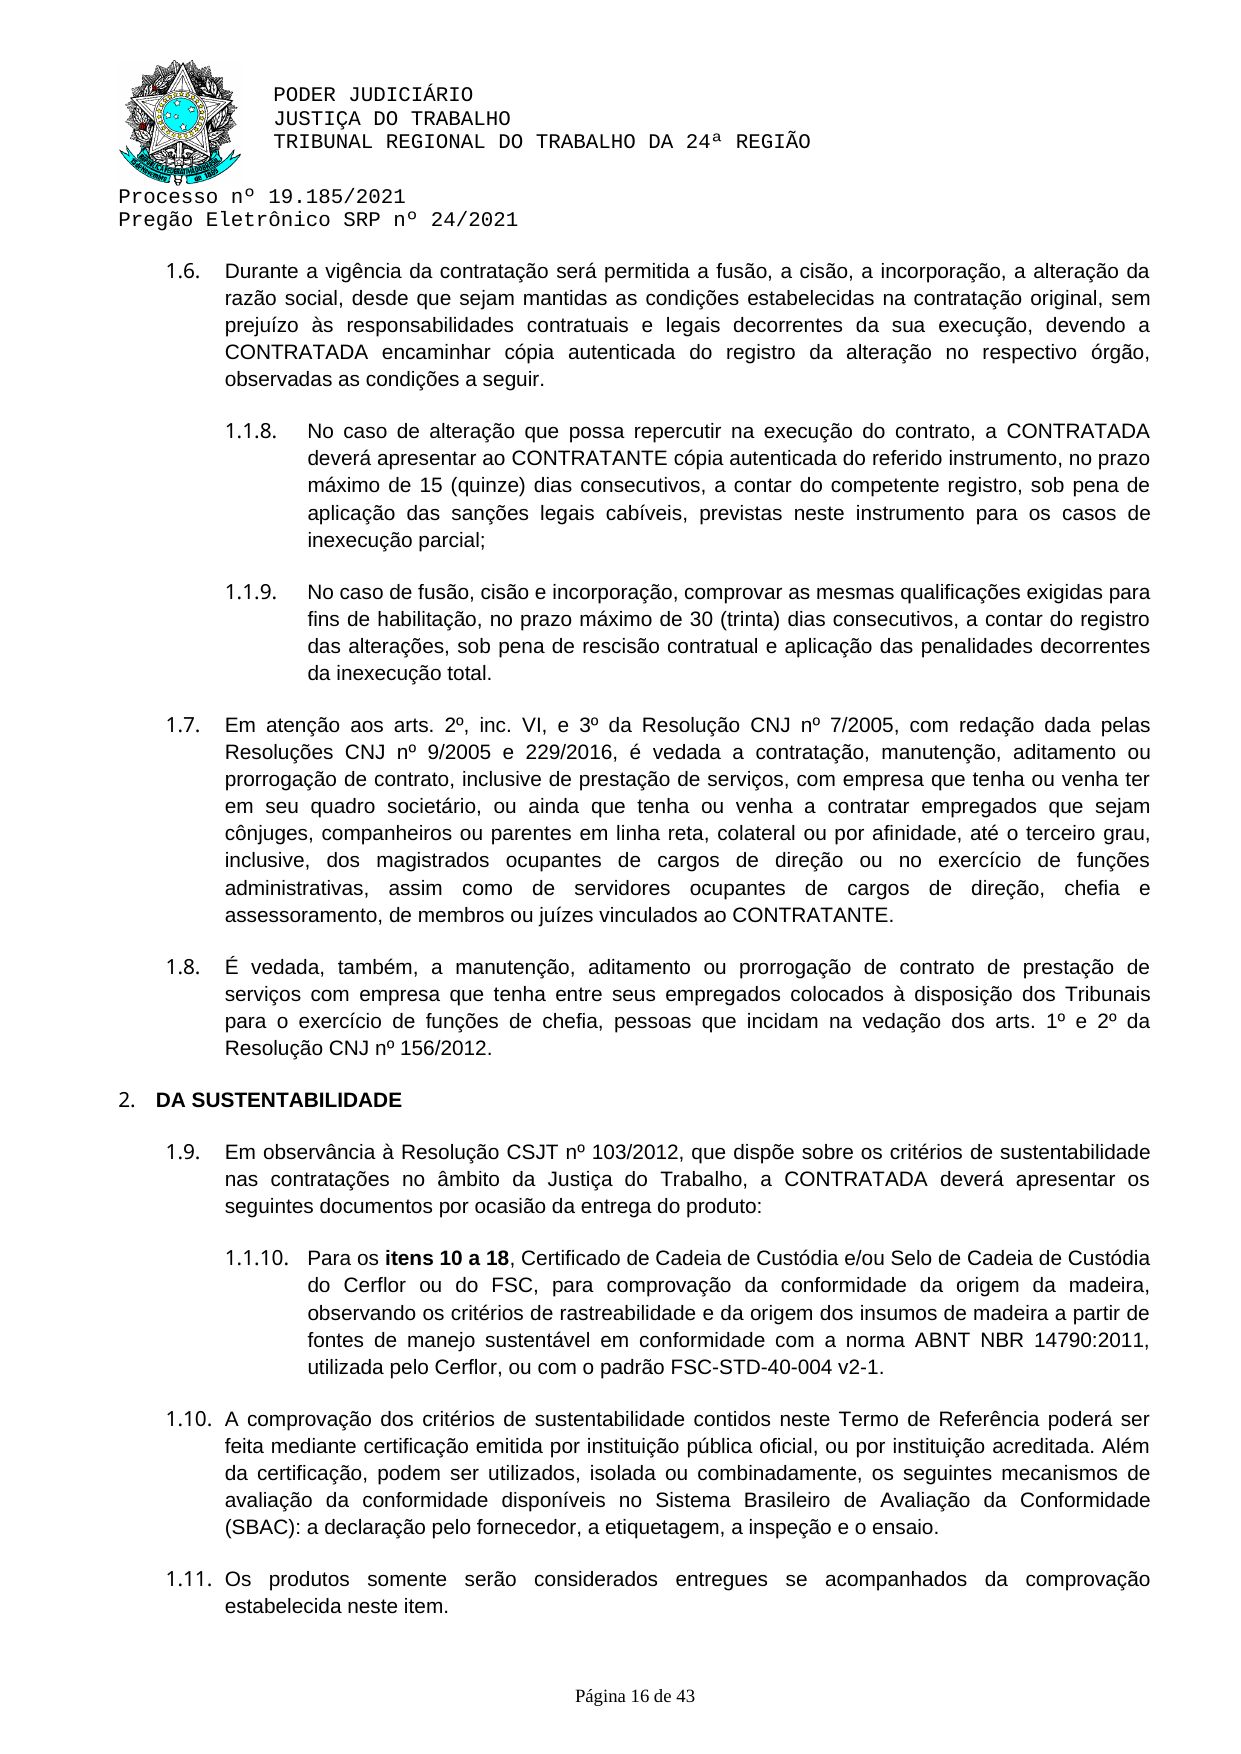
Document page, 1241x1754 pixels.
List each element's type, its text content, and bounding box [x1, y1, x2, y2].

list DA SUSTENTABILIDADE [118, 1086, 1152, 1113]
list Os produtos somente serão considerados entregues se acompanhados da comprovação estabelecida neste item. [165, 1565, 1152, 1619]
list É vedada, também, a manutenção, aditamento ou prorrogação de contrato de prestação de serviços com empresa que tenha entre seus empregados colocados à disposição dos Tribunais para o exercício de funções de chefia, pessoas que incidam na vedação dos arts. 1º e 2º da Resolução CNJ nº 156/2012. [165, 952, 1152, 1061]
list Em observância à Resolução CSJT nº 103/2012, que dispõe sobre os critérios de sustentabilidade nas contratações no âmbito da Justiça do Trabalho, a CONTRATADA deverá apresentar os seguintes documentos por ocasião da entrega do produto: [165, 1138, 1152, 1219]
picture [118, 59, 243, 186]
list A comprovação dos critérios de sustentabilidade contidos neste Termo de Referência poderá ser feita mediante certificação emitida por instituição pública oficial, ou por instituição acreditada. Além da certificação, podem ser utilizados, isolada ou combinadamente, os seguintes mecanismos de avaliação da conformidade disponíveis no Sistema Brasileiro de Avaliação da Conformidade (SBAC): a declaração pelo fornecedor, a etiquetagem, a inspeção e o ensaio. [165, 1404, 1152, 1540]
list No caso de fusão, cisão e incorporação, comprovar as mesmas qualificações exigidas para fins de habilitação, no prazo máximo de 30 (trinta) dias consecutivos, a contar do registro das alterações, sob pena de rescisão contratual e aplicação das penalidades decorrentes da inexecução total. [224, 577, 1152, 686]
list Para os itens 10 a 18, Certificado de Cadeia de Custódia e/ou Selo de Cadeia de Custódia do Cerflor ou do FSC, para comprovação da conformidade da origem da madeira, observando os critérios de rastreabilidade e da origem dos insumos de madeira a partir de fontes de manejo sustentável em conformidade com a norma ABNT NBR 14790:2011, utilizada pelo Cerflor, ou com o padrão FSC-STD-40-004 v2-1. [224, 1244, 1152, 1379]
list Durante a vigência da contratação será permitida a fusão, a cisão, a incorporação, a alteração da razão social, desde que sejam mantidas as condições estabelecidas na contratação original, sem prejuízo às responsabilidades contratuais e legais decorrentes da sua execução, devendo a CONTRATADA encaminhar cópia autenticada do registro da alteração no respectivo órgão, observadas as condições a seguir. [165, 257, 1152, 392]
list Em atenção aos arts. 2º, inc. VI, e 3º da Resolução CNJ nº 7/2005, com redação dada pelas Resoluções CNJ nº 9/2005 e 229/2016, é vedada a contratação, manutenção, aditamento ou prorrogação de contrato, inclusive de prestação de serviços, com empresa que tenha ou venha ter em seu quadro societário, ou ainda que tenha ou venha a contratar empregados que sejam cônjuges, companheiros ou parentes em linha reta, colateral ou por afinidade, até o terceiro grau, inclusive, dos magistrados ocupantes de cargos de direção ou no exercício de funções administrativas, assim como de servidores ocupantes de cargos de direção, chefia e assessoramento, de membros ou juízes vinculados ao CONTRATANTE. [165, 711, 1152, 927]
list No caso de alteração que possa repercutir na execução do contrato, a CONTRATADA deverá apresentar ao CONTRATANTE cópia autenticada do referido instrumento, no prazo máximo de 15 (quinze) dias consecutivos, a contar do competente registro, sob pena de aplicação das sanções legais cabíveis, previstas neste instrumento para os casos de inexecução parcial; [224, 417, 1152, 552]
